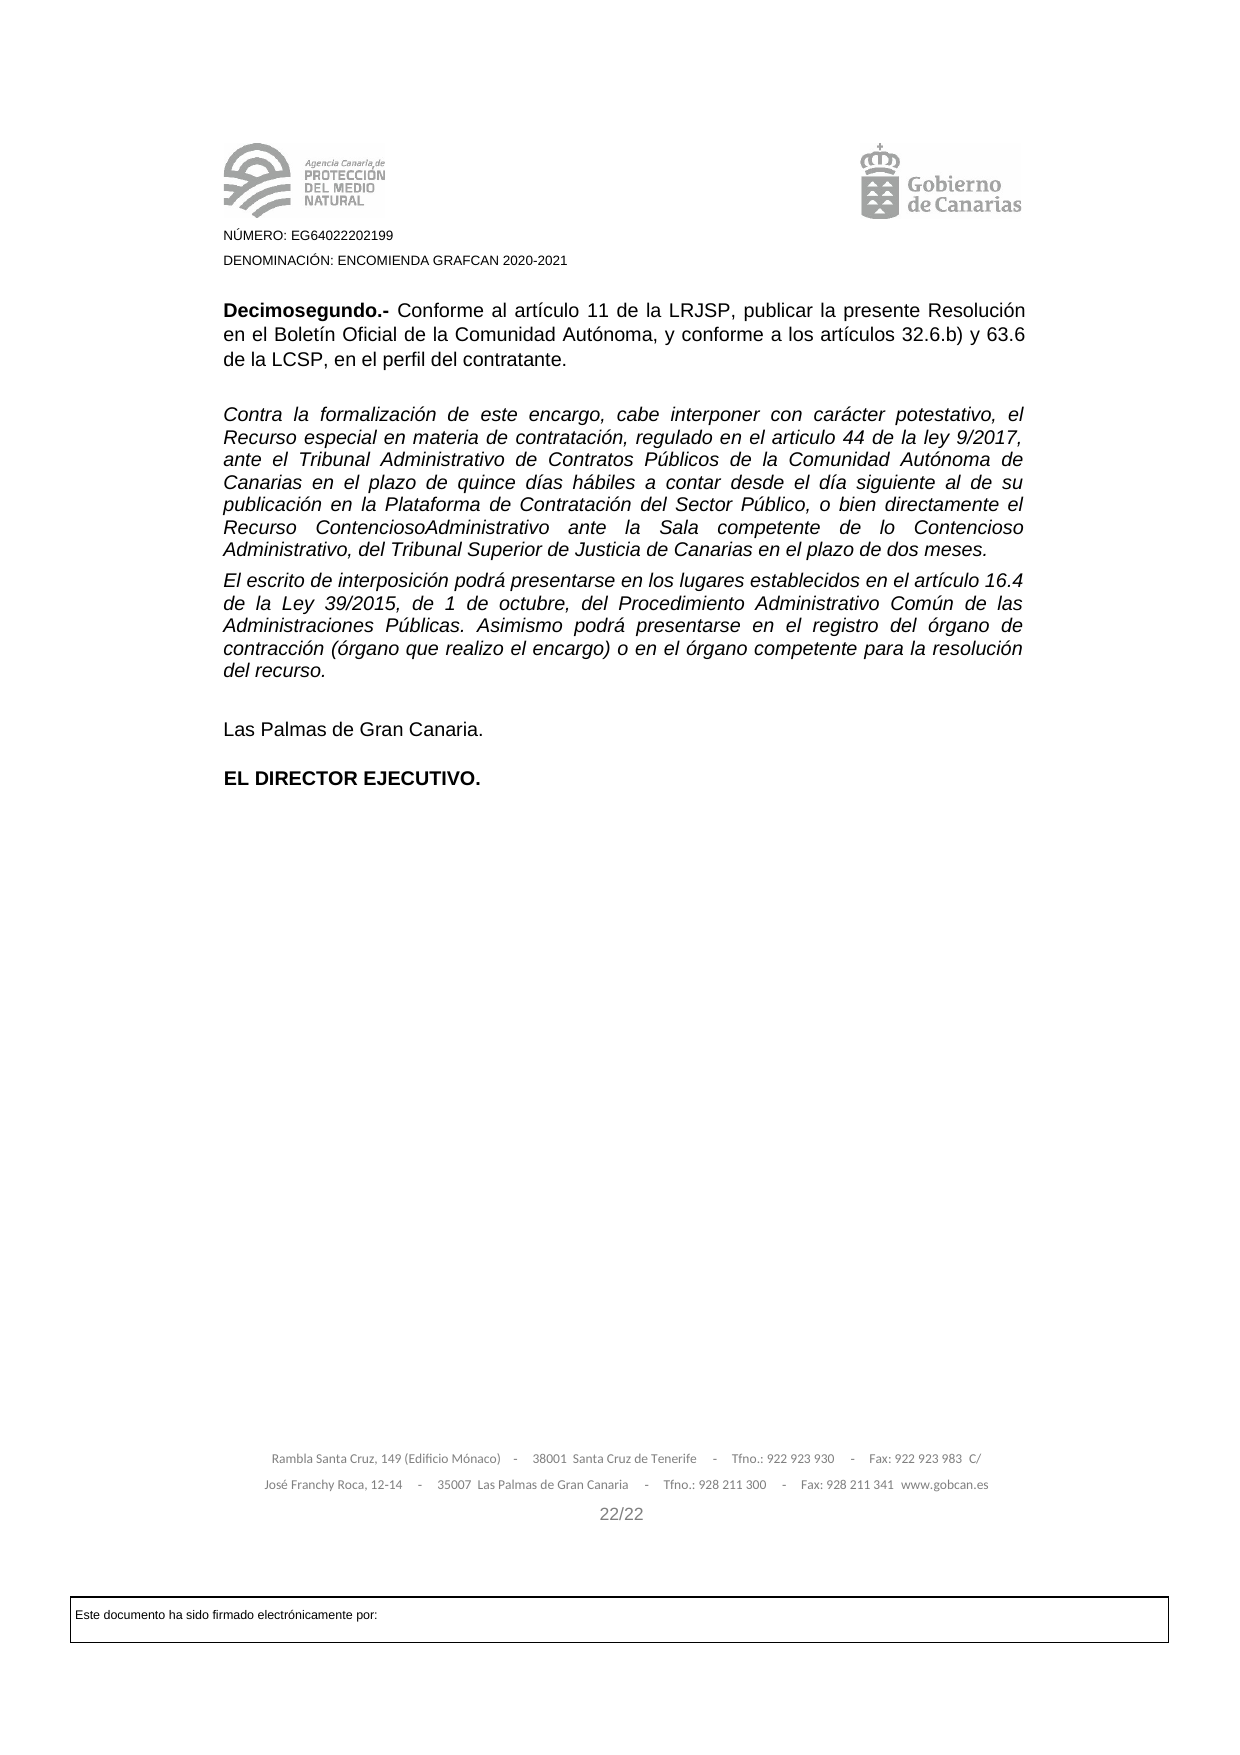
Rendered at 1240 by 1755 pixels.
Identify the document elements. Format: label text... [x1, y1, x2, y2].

picture [223, 143, 386, 218]
text NÚMERO: EG64022202199 [223, 220, 1027, 244]
text 22/22 [224, 1501, 1025, 1525]
text Contra la formalización de este encargo, cabe interponer con carácter potestativo, el Recurso especial en materia de contratación, regulado en el articulo 44 de la ley 9/2017, ante el Tribunal Administrativo de Contratos Públicos de la Comunidad Autónoma de Canarias en el plazo de quince días hábiles a contar desde el día siguiente al de su publicación en la Plataforma de Contratación del Sector Público, o bien directamente el Recurso ContenciosoAdministrativo ante la Sala competente de lo Contencioso Administrativo, del Tribunal Superior de Justicia de Canarias en el plazo de dos meses. [223, 403, 1026, 561]
table_header Este documento ha sido firmado electrónicamente por: [71, 1598, 975, 1642]
text Decimosegundo.- Conforme al artículo 11 de la LRJSP, publicar la presente Resolución en el Boletín Oficial de la Comunidad Autónoma, y conforme a los artículos 32.6.b) y 63.6 de la LCSP, en el perfil del contratante. [223, 298, 1026, 371]
picture [860, 143, 1022, 219]
text El escrito de interposición podrá presentarse en los lugares establecidos en el artículo 16.4 de la Ley 39/2015, de 1 de octubre, del Procedimiento Administrativo Común de las Administraciones Públicas. Asimismo podrá presentarse en el registro del órgano de contracción (órgano que realizo el encargo) o en el órgano competente para la resolución del recurso. [223, 569, 1026, 682]
text EL DIRECTOR EJECUTIVO. [224, 766, 1027, 790]
text DENOMINACIÓN: ENCOMIENDA GRAFCAN 2020-2021 [223, 246, 1027, 270]
text Las Palmas de Gran Canaria. [223, 716, 1026, 740]
table_header [975, 1598, 1168, 1642]
text Rambla Santa Cruz, 149 (Edificio Mónaco) ‐ 38001 Santa Cruz de Tenerife ‐ Tfno.: 922 923 930 ‐ Fax: 922 923 983 C/ José Franchy Roca, 12‐14 ‐ 35007 Las Palmas de Gran Canaria ‐ Tfno.: 928 211 300 ‐ Fax: 928 211 341 www.gobcan.es [263, 1444, 990, 1494]
